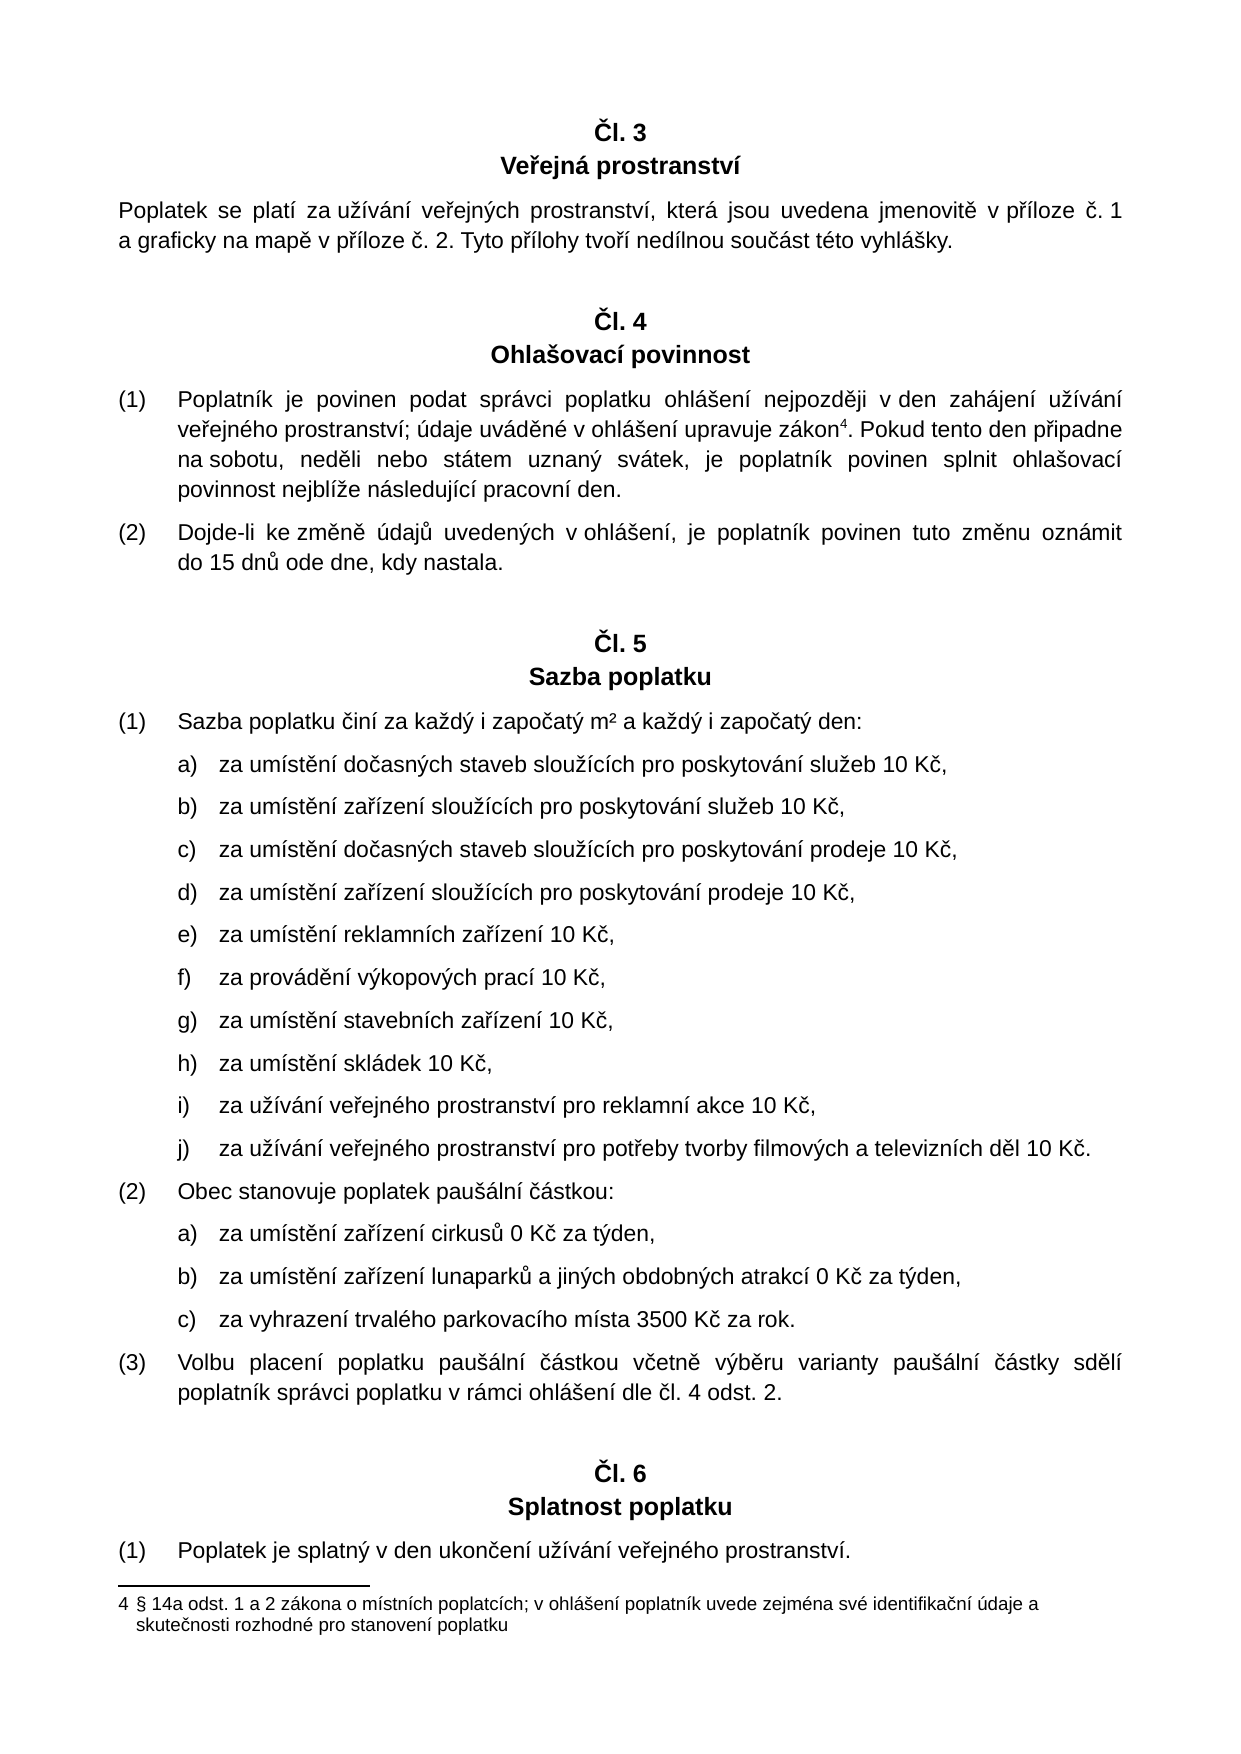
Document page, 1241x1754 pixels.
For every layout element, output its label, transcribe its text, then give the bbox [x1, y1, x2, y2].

subtitle Čl. 6 Splatnost poplatku [118, 1459, 1122, 1521]
list Poplatek je splatný v den ukončení užívání veřejného prostranství. [118, 1537, 1122, 1564]
list za umístění zařízení sloužících pro poskytování služeb 10 Kč, [177, 793, 1122, 820]
subtitle Čl. 3 Veřejná prostranství [118, 118, 1122, 180]
list Volbu placení poplatku paušální částkou včetně výběru varianty paušální částky sdělí poplatník správci poplatku v rámci ohlášení dle čl. 4 odst. 2. [118, 1348, 1122, 1405]
text Poplatek se platí za užívání veřejných prostranství, která jsou uvedena jmenovitě v příloze č. 1 a graficky na mapě v příloze č. 2. Tyto přílohy tvoří nedílnou součást této vyhlášky. [118, 197, 1122, 253]
list za vyhrazení trvalého parkovacího místa 3500 Kč za rok. [177, 1306, 1122, 1332]
list za umístění dočasných staveb sloužících pro poskytování služeb 10 Kč, [177, 751, 1122, 777]
list § 14a odst. 1 a 2 zákona o místních poplatcích; v ohlášení poplatník uvede zejména své identifikační údaje a skutečnosti rozhodné pro stanovení poplatku [118, 1592, 1122, 1635]
list Obec stanovuje poplatek paušální částkou: [118, 1178, 1122, 1204]
list za umístění skládek 10 Kč, [177, 1049, 1122, 1076]
list za umístění stavebních zařízení 10 Kč, [177, 1007, 1122, 1033]
list za umístění dočasných staveb sloužících pro poskytování prodeje 10 Kč, [177, 836, 1122, 862]
list za užívání veřejného prostranství pro reklamní akce 10 Kč, [177, 1092, 1122, 1119]
list za umístění zařízení cirkusů 0 Kč za týden, [177, 1220, 1122, 1247]
list Dojde-li ke změně údajů uvedených v ohlášení, je poplatník povinen tuto změnu oznámit do 15 dnů ode dne, kdy nastala. [118, 519, 1122, 576]
list za umístění reklamních zařízení 10 Kč, [177, 921, 1122, 948]
list za užívání veřejného prostranství pro potřeby tvorby filmových a televizních děl 10 Kč. [177, 1135, 1122, 1161]
list Sazba poplatku činí za každý i započatý m² a každý i započatý den: [118, 708, 1122, 734]
subtitle Čl. 4 Ohlašovací povinnost [118, 307, 1122, 369]
list za provádění výkopových prací 10 Kč, [177, 964, 1122, 991]
list za umístění zařízení sloužících pro poskytování prodeje 10 Kč, [177, 879, 1122, 905]
list za umístění zařízení lunaparků a jiných obdobných atrakcí 0 Kč za týden, [177, 1263, 1122, 1289]
list Poplatník je povinen podat správci poplatku ohlášení nejpozději v den zahájení užívání veřejného prostranství; údaje uváděné v ohlášení upravuje zákon. Pokud tento den připadne na sobotu, neděli nebo státem uznaný svátek, je poplatník povinen splnit ohlašovací povinnost nejblíže následující pracovní den. [118, 386, 1122, 503]
subtitle Čl. 5 Sazba poplatku [118, 629, 1122, 691]
